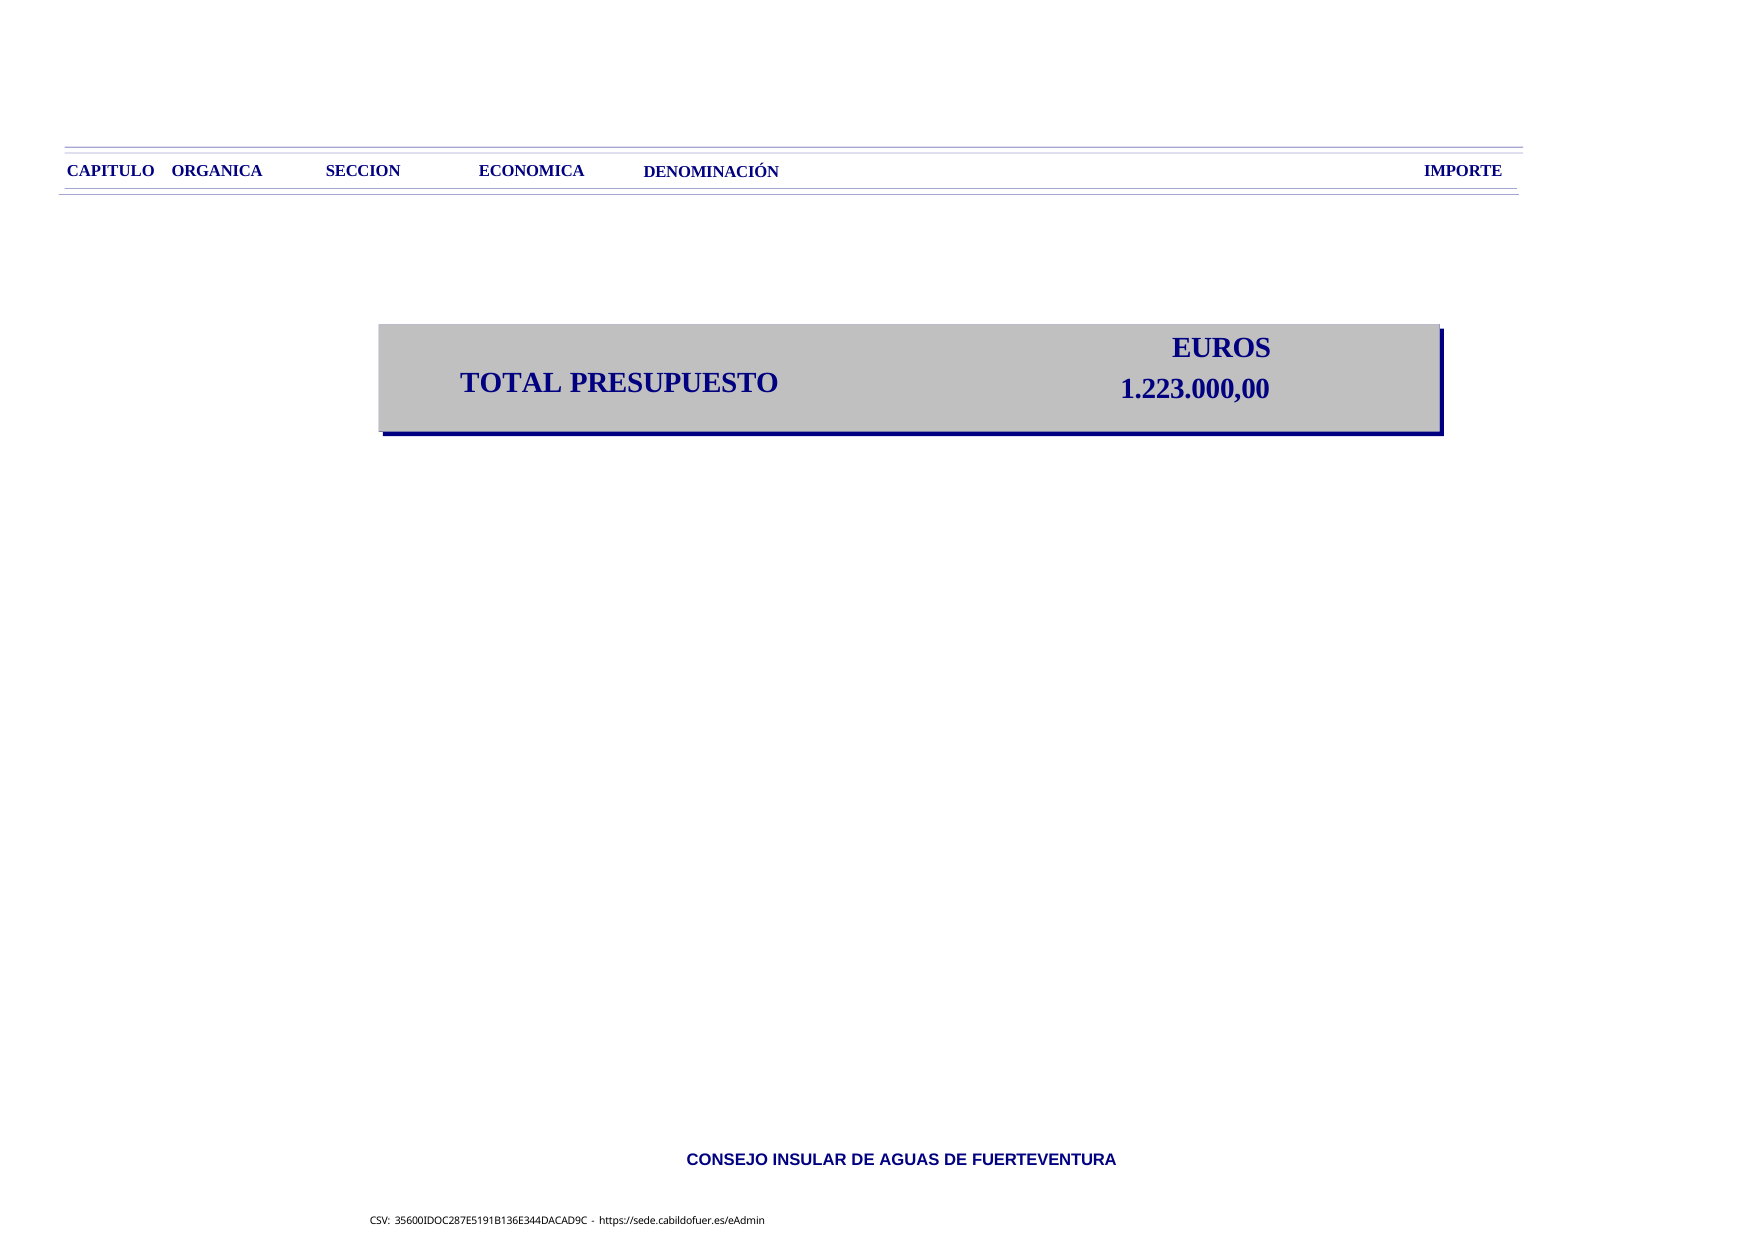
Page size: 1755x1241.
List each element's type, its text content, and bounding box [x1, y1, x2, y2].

text CONSEJO INSULAR DE AGUAS DE FUERTEVENTURA [192, 1150, 1611, 1169]
